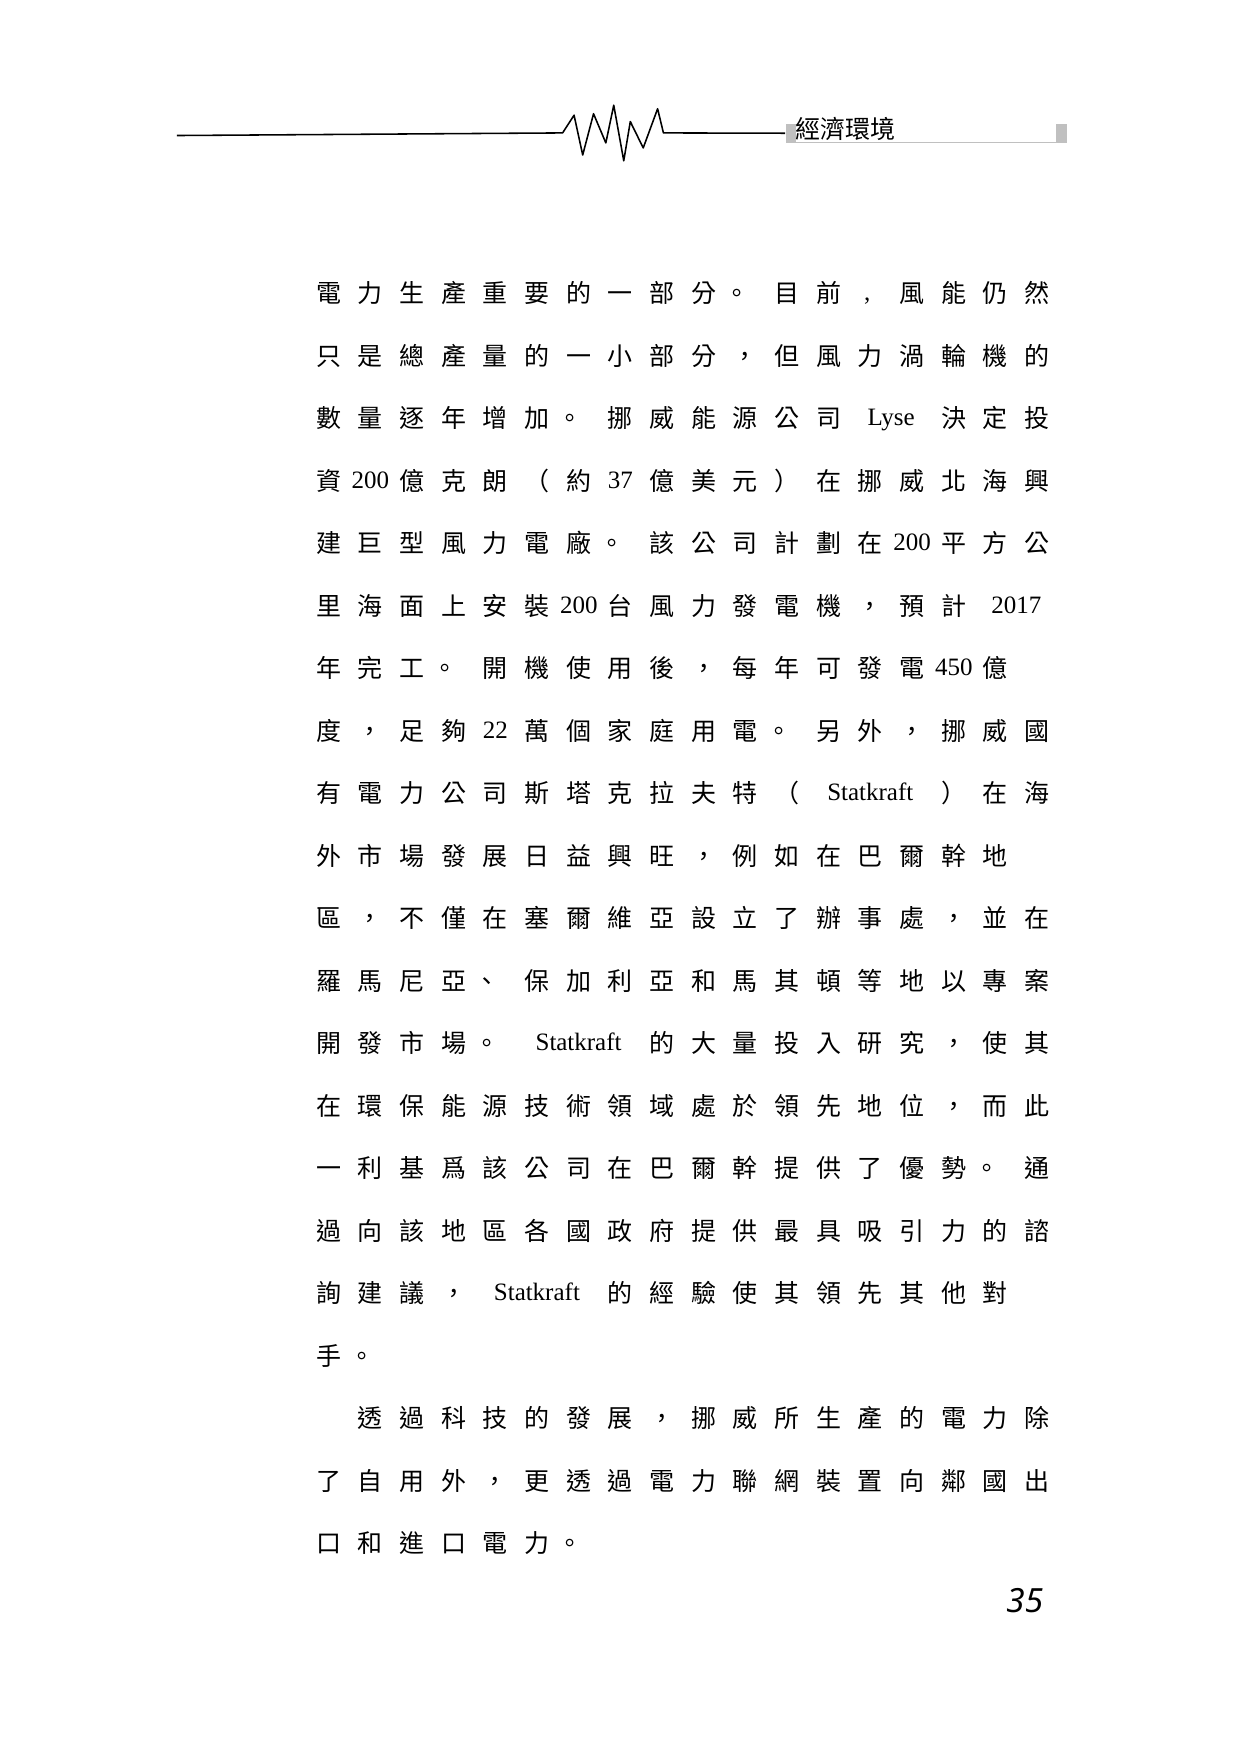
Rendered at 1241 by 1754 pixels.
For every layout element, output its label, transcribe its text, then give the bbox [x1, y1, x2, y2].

text 電力生產重要的一部分。目前, 風能仍然只是總產量的一小部分，但風力渦輪機的數量逐年增加。挪威能源公司Lyse決定投資200億克朗（約37億美元）在挪威北海興建巨型風力電廠。該公司計劃在200平方公里海面上安裝200台風力發電機，預計2017年完工。開機使用後，每年可發電450億度，足夠22萬個家庭用電。另外，挪威國有電力公司斯塔克拉夫特（Statkraft）在海外市場發展日益興旺，例如在巴爾幹地區，不僅在塞爾維亞設立了辦事處，並在羅馬尼亞、保加利亞和馬其頓等地以專案開發市場。Statkraft的大量投入研究，使其在環保能源技術領域處於領先地位，而此一利基爲該公司在巴爾幹提供了優勢。通過向該地區各國政府提供最具吸引力的諮詢建議，Statkraft的經驗使其領先其他對手。 [281, 250, 1058, 1375]
text 透過科技的發展，挪威所生產的電力除了自用外，更透過電力聯網裝置向鄰國出口和進口電力。 [281, 1375, 1058, 1563]
